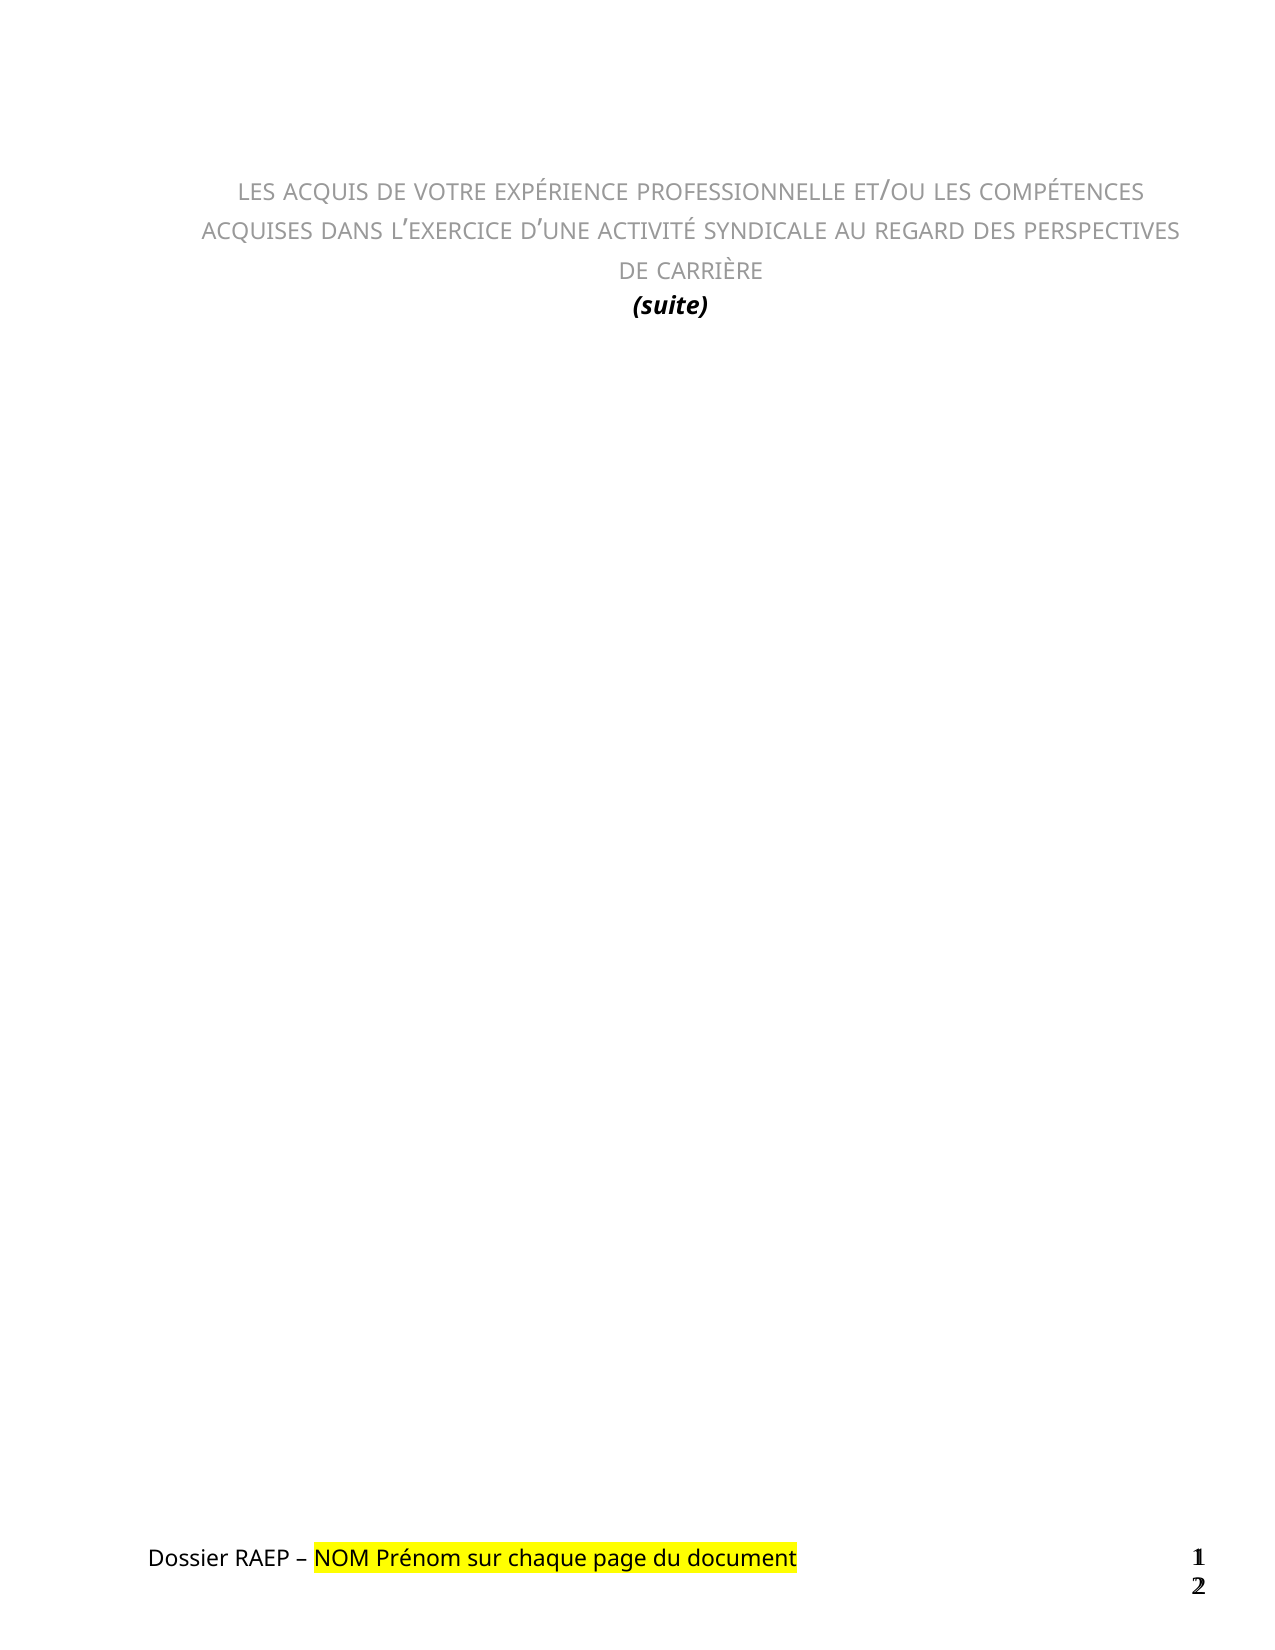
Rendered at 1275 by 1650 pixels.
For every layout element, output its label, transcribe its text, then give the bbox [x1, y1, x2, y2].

text (suite) [148, 288, 1196, 322]
text les acquis de votre expérience professionnelle et/ou les compétences acquises dans l’exercice d’une activité syndicale au regard des perspectives de carrière [185, 169, 1196, 288]
